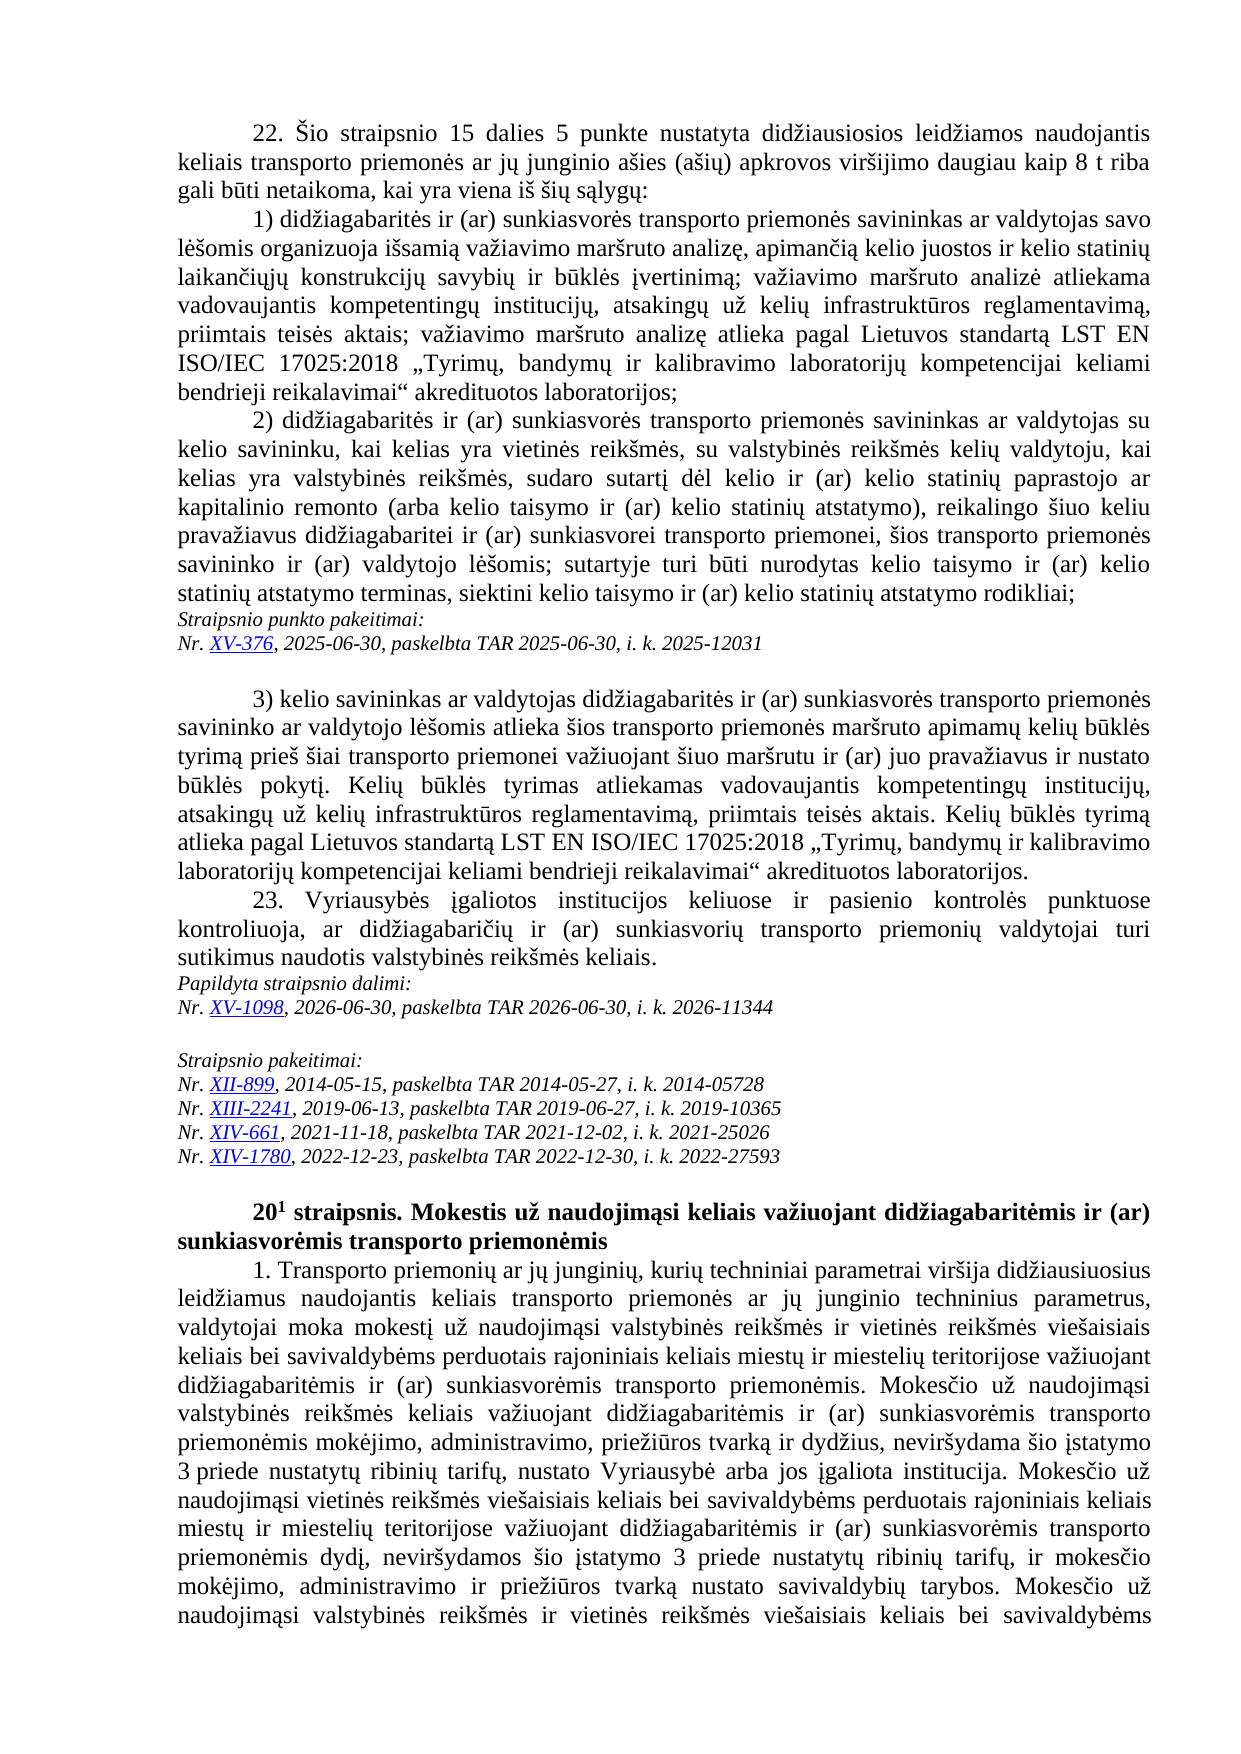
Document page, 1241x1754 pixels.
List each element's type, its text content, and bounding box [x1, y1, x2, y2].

text Nr. XIV-1780, 2022-12-23, paskelbta TAR 2022-12-30, i. k. 2022-27593 [177, 1144, 1152, 1168]
text Nr. XV-1098, 2026-06-30, paskelbta TAR 2026-06-30, i. k. 2026-11344 [177, 995, 1152, 1019]
text Nr. XIV-661, 2021-11-18, paskelbta TAR 2021-12-02, i. k. 2021-25026 [177, 1120, 1152, 1144]
text Nr. XIII-2241, 2019-06-13, paskelbta TAR 2019-06-27, i. k. 2019-10365 [177, 1096, 1152, 1120]
text 23. Vyriausybės įgaliotos institucijos keliuose ir pasienio kontrolės punktuose kontroliuoja, ar didžiagabaričių ir (ar) sunkiasvorių transporto priemonių valdytojai turi sutikimus naudotis valstybinės reikšmės keliais. [177, 885, 1152, 971]
text 2) didžiagabaritės ir (ar) sunkiasvorės transporto priemonės savininkas ar valdytojas su kelio savininku, kai kelias yra vietinės reikšmės, su valstybinės reikšmės kelių valdytoju, kai kelias yra valstybinės reikšmės, sudaro sutartį dėl kelio ir (ar) kelio statinių paprastojo ar kapitalinio remonto (arba kelio taisymo ir (ar) kelio statinių atstatymo), reikalingo šiuo keliu pravažiavus didžiagabaritei ir (ar) sunkiasvorei transporto priemonei, šios transporto priemonės savininko ir (ar) valdytojo lėšomis; sutartyje turi būti nurodytas kelio taisymo ir (ar) kelio statinių atstatymo terminas, siektini kelio taisymo ir (ar) kelio statinių atstatymo rodikliai; [177, 406, 1152, 607]
text Straipsnio punkto pakeitimai: [177, 607, 1152, 631]
text 22. Šio straipsnio 15 dalies 5 punkte nustatyta didžiausiosios leidžiamos naudojantis keliais transporto priemonės ar jų junginio ašies (ašių) apkrovos viršijimo daugiau kaip 8 t riba gali būti netaikoma, kai yra viena iš šių sąlygų: [177, 118, 1152, 204]
text Straipsnio pakeitimai: [177, 1048, 1152, 1072]
text 1) didžiagabaritės ir (ar) sunkiasvorės transporto priemonės savininkas ar valdytojas savo lėšomis organizuoja išsamią važiavimo maršruto analizę, apimančią kelio juostos ir kelio statinių laikančiųjų konstrukcijų savybių ir būklės įvertinimą; važiavimo maršruto analizė atliekama vadovaujantis kompetentingų institucijų, atsakingų už kelių infrastruktūros reglamentavimą, priimtais teisės aktais; važiavimo maršruto analizę atlieka pagal Lietuvos standartą LST EN ISO/IEC 17025:2018 „Tyrimų, bandymų ir kalibravimo laboratorijų kompetencijai keliami bendrieji reikalavimai“ akredituotos laboratorijos; [177, 204, 1152, 406]
text Nr. XV-376, 2025-06-30, paskelbta TAR 2025-06-30, i. k. 2025-12031 [177, 631, 1152, 655]
text 3) kelio savininkas ar valdytojas didžiagabaritės ir (ar) sunkiasvorės transporto priemonės savininko ar valdytojo lėšomis atlieka šios transporto priemonės maršruto apimamų kelių būklės tyrimą prieš šiai transporto priemonei važiuojant šiuo maršrutu ir (ar) juo pravažiavus ir nustato būklės pokytį. Kelių būklės tyrimas atliekamas vadovaujantis kompetentingų institucijų, atsakingų už kelių infrastruktūros reglamentavimą, priimtais teisės aktais. Kelių būklės tyrimą atlieka pagal Lietuvos standartą LST EN ISO/IEC 17025:2018 „Tyrimų, bandymų ir kalibravimo laboratorijų kompetencijai keliami bendrieji reikalavimai“ akredituotos laboratorijos. [177, 684, 1152, 885]
text Papildyta straipsnio dalimi: [177, 971, 1152, 995]
text 201 straipsnis. Mokestis už naudojimąsi keliais važiuojant didžiagabaritėmis ir (ar) sunkiasvorėmis transporto priemonėmis [177, 1197, 1152, 1255]
text 1. Transporto priemonių ar jų junginių, kurių techniniai parametrai viršija didžiausiuosius leidžiamus naudojantis keliais transporto priemonės ar jų junginio techninius parametrus, valdytojai moka mokestį už naudojimąsi valstybinės reikšmės ir vietinės reikšmės viešaisiais keliais bei savivaldybėms perduotais rajoniniais keliais miestų ir miestelių teritorijose važiuojant didžiagabaritėmis ir (ar) sunkiasvorėmis transporto priemonėmis. Mokesčio už naudojimąsi valstybinės reikšmės keliais važiuojant didžiagabaritėmis ir (ar) sunkiasvorėmis transporto priemonėmis mokėjimo, administravimo, priežiūros tvarką ir dydžius, neviršydama šio įstatymo 3 priede nustatytų ribinių tarifų, nustato Vyriausybė arba jos įgaliota institucija. Mokesčio už naudojimąsi vietinės reikšmės viešaisiais keliais bei savivaldybėms perduotais rajoniniais keliais miestų ir miestelių teritorijose važiuojant didžiagabaritėmis ir (ar) sunkiasvorėmis transporto priemonėmis dydį, neviršydamos šio įstatymo 3 priede nustatytų ribinių tarifų, ir mokesčio mokėjimo, administravimo ir priežiūros tvarką nustato savivaldybių tarybos. Mokesčio už naudojimąsi valstybinės reikšmės ir vietinės reikšmės viešaisiais keliais bei savivaldybėms [177, 1255, 1152, 1628]
text Nr. XII-899, 2014-05-15, paskelbta TAR 2014-05-27, i. k. 2014-05728 [177, 1072, 1152, 1096]
